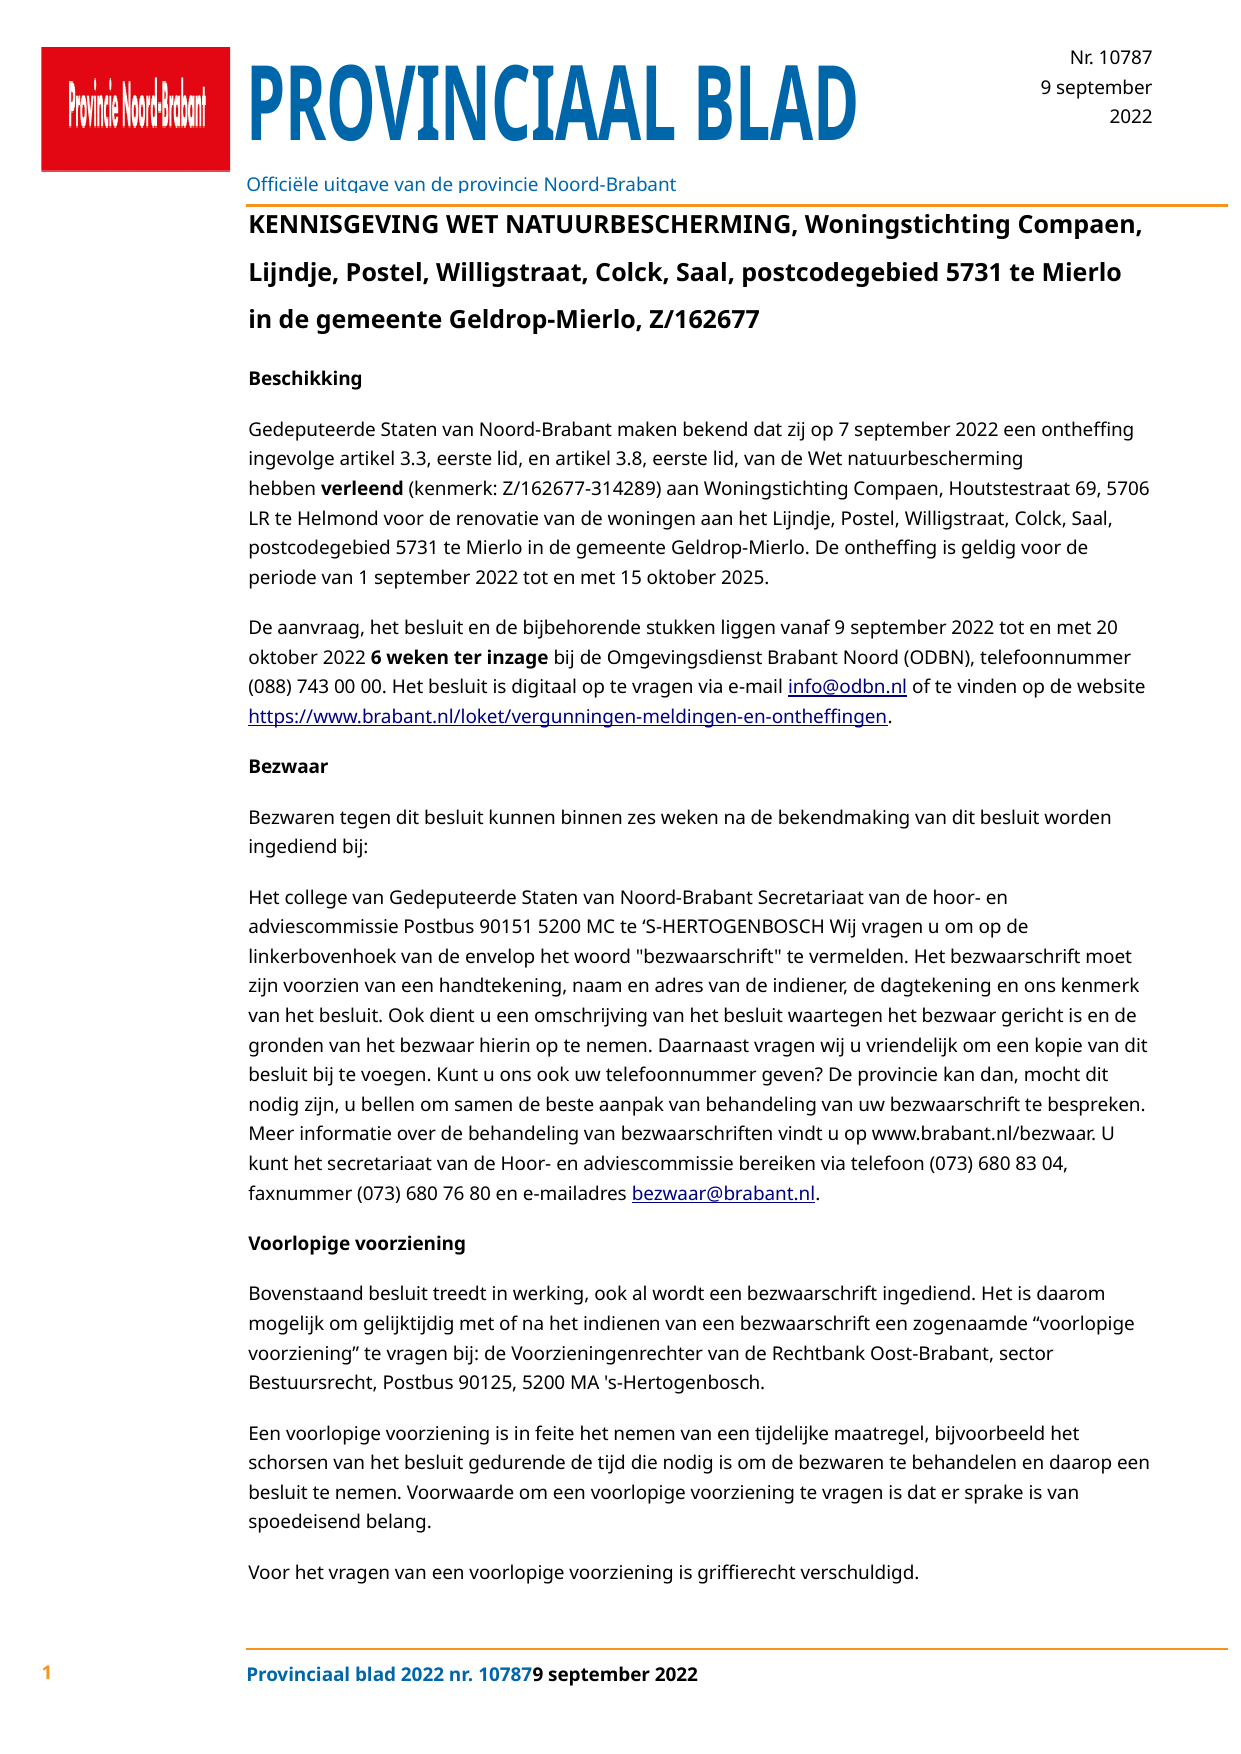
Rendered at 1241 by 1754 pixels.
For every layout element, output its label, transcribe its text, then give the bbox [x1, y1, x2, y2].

text KENNISGEVING WET NATUURBESCHERMING, Woningstichting Compaen, Lijndje, Postel, Willigstraat, Colck, Saal, postcodegebied 5731 te Mierlo in de gemeente Geldrop-Mierlo, Z/162677 [248, 207, 1152, 336]
text Voorlopige voorziening [248, 1230, 1152, 1256]
text Bezwaren tegen dit besluit kunnen binnen zes weken na de bekendmaking van dit besluit worden ingediend bij: [248, 804, 1152, 859]
text Voor het vragen van een voorlopige voorziening is griffierecht verschuldigd. [248, 1559, 1152, 1584]
text Een voorlopige voorziening is in feite het nemen van een tijdelijke maatregel, bijvoorbeeld het schorsen van het besluit gedurende de tijd die nodig is om de bezwaren te behandelen en daarop een besluit te nemen. Voorwaarde om een voorlopige voorziening te vragen is dat er sprake is van spoedeisend belang. [248, 1420, 1152, 1534]
text Bezwaar [248, 753, 1152, 779]
text De aanvraag, het besluit en de bijbehorende stukken liggen vanaf 9 september 2022 tot en met 20 oktober 2022 6 weken ter inzage bij de Omgevingsdienst Brabant Noord (ODBN), telefoonnummer (088) 743 00 00. Het besluit is digitaal op te vragen via e-mail info@odbn.nl of te vinden op de website https://www.brabant.nl/loket/vergunningen-meldingen-en-ontheffingen. [248, 614, 1152, 729]
picture [41, 47, 231, 172]
text Bovenstaand besluit treedt in werking, ook al wordt een bezwaarschrift ingediend. Het is daarom mogelijk om gelijktijdig met of na het indienen van een bezwaarschrift een zogenaamde “voorlopige voorziening” te vragen bij: de Voorzieningenrechter van de Rechtbank Oost-Brabant, sector Bestuursrecht, Postbus 90125, 5200 MA 's-Hertogenbosch. [248, 1281, 1152, 1395]
text Het college van Gedeputeerde Staten van Noord-Brabant Secretariaat van de hoor- en adviescommissie Postbus 90151 5200 MC te ‘S‑HERTOGENBOSCH Wij vragen u om op de linkerbovenhoek van de envelop het woord "bezwaarschrift" te vermelden. Het bezwaarschrift moet zijn voorzien van een handtekening, naam en adres van de indiener, de dagtekening en ons kenmerk van het besluit. Ook dient u een omschrijving van het besluit waartegen het bezwaar gericht is en de gronden van het bezwaar hierin op te nemen. Daarnaast vragen wij u vriendelijk om een kopie van dit besluit bij te voegen. Kunt u ons ook uw telefoonnummer geven? De provincie kan dan, mocht dit nodig zijn, u bellen om samen de beste aanpak van behandeling van uw bezwaarschrift te bespreken. Meer informatie over de behandeling van bezwaarschriften vindt u op www.brabant.nl/bezwaar. U kunt het secretariaat van de Hoor- en adviescommissie bereiken via telefoon (073) 680 83 04, faxnummer (073) 680 76 80 en e-mailadres bezwaar@brabant.nl. [248, 884, 1152, 1205]
text Gedeputeerde Staten van Noord-Brabant maken bekend dat zij op 7 september 2022 een ontheffing ingevolge artikel 3.3, eerste lid, en artikel 3.8, eerste lid, van de Wet natuurbescherming hebben verleend (kenmerk: Z/162677-314289) aan Woningstichting Compaen, Houtstestraat 69, 5706 LR te Helmond voor de renovatie van de woningen aan het Lijndje, Postel, Willigstraat, Colck, Saal, postcodegebied 5731 te Mierlo in de gemeente Geldrop-Mierlo. De ontheffing is geldig voor de periode van 1 september 2022 tot en met 15 oktober 2025. [248, 416, 1152, 589]
text Beschikking [248, 366, 1152, 391]
